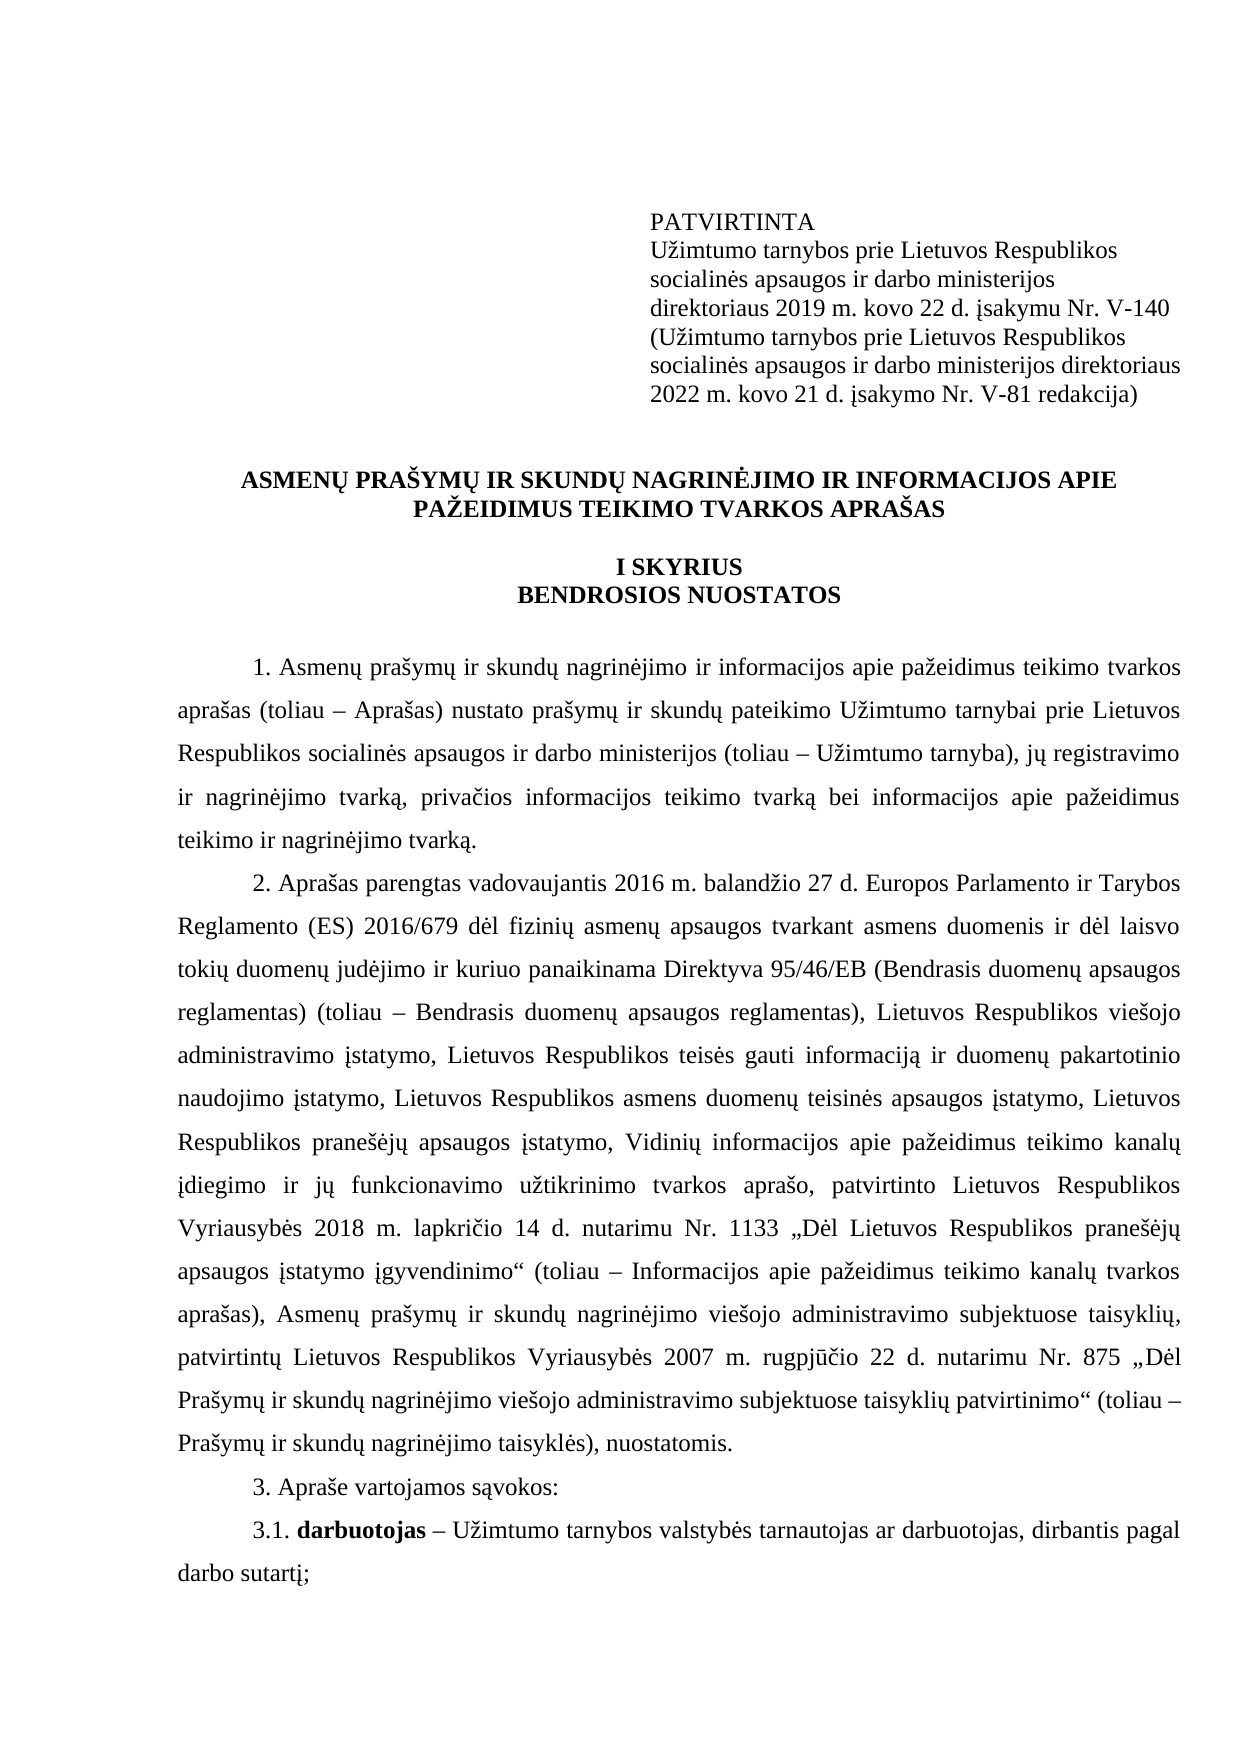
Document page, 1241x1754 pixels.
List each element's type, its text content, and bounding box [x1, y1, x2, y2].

text ASMENŲ PRAŠYMŲ IR SKUNDŲ NAGRINĖJIMO IR INFORMACIJOS APIE PAŽEIDIMUS TEIKIMO TVARKOS APRAŠAS [177, 465, 1181, 523]
text 1. Asmenų prašymų ir skundų nagrinėjimo ir informacijos apie pažeidimus teikimo tvarkos aprašas (toliau – Aprašas) nustato prašymų ir skundų pateikimo Užimtumo tarnybai prie Lietuvos Respublikos socialinės apsaugos ir darbo ministerijos (toliau – Užimtumo tarnyba), jų registravimo ir nagrinėjimo tvarką, privačios informacijos teikimo tvarką bei informacijos apie pažeidimus teikimo ir nagrinėjimo tvarką. [177, 652, 1181, 853]
text 2. Aprašas parengtas vadovaujantis 2016 m. balandžio 27 d. Europos Parlamento ir Tarybos Reglamento (ES) 2016/679 dėl fizinių asmenų apsaugos tvarkant asmens duomenis ir dėl laisvo tokių duomenų judėjimo ir kuriuo panaikinama Direktyva 95/46/EB (Bendrasis duomenų apsaugos reglamentas) (toliau – Bendrasis duomenų apsaugos reglamentas), Lietuvos Respublikos viešojo administravimo įstatymo, Lietuvos Respublikos teisės gauti informaciją ir duomenų pakartotinio naudojimo įstatymo, Lietuvos Respublikos asmens duomenų teisinės apsaugos įstatymo, Lietuvos Respublikos pranešėjų apsaugos įstatymo, Vidinių informacijos apie pažeidimus teikimo kanalų įdiegimo ir jų funkcionavimo užtikrinimo tvarkos aprašo, patvirtinto Lietuvos Respublikos Vyriausybės 2018 m. lapkričio 14 d. nutarimu Nr. 1133 „Dėl Lietuvos Respublikos pranešėjų apsaugos įstatymo įgyvendinimo“ (toliau – Informacijos apie pažeidimus teikimo kanalų tvarkos aprašas), Asmenų prašymų ir skundų nagrinėjimo viešojo administravimo subjektuose taisyklių, patvirtintų Lietuvos Respublikos Vyriausybės 2007 m. rugpjūčio 22 d. nutarimu Nr. 875 „Dėl Prašymų ir skundų nagrinėjimo viešojo administravimo subjektuose taisyklių patvirtinimo“ (toliau – Prašymų ir skundų nagrinėjimo taisyklės), nuostatomis. [177, 868, 1181, 1457]
text 3. Apraše vartojamos sąvokos: [177, 1472, 1181, 1500]
text 3.1. darbuotojas – Užimtumo tarnybos valstybės tarnautojas ar darbuotojas, dirbantis pagal darbo sutartį; [177, 1515, 1181, 1587]
text Užimtumo tarnybos prie Lietuvos Respublikos [177, 235, 1181, 264]
text direktoriaus 2019 m. kovo 22 d. įsakymu Nr. V-140 [177, 293, 1181, 322]
text I SKYRIUS [177, 552, 1181, 580]
text (Užimtumo tarnybos prie Lietuvos Respublikos socialinės apsaugos ir darbo ministerijos direktoriaus 2022 m. kovo 21 d. įsakymo Nr. V-81 redakcija) [650, 322, 1181, 408]
text BENDROSIOS NUOSTATOS [177, 580, 1181, 609]
text PATVIRTINTA [177, 207, 1181, 235]
text socialinės apsaugos ir darbo ministerijos [177, 264, 1181, 293]
